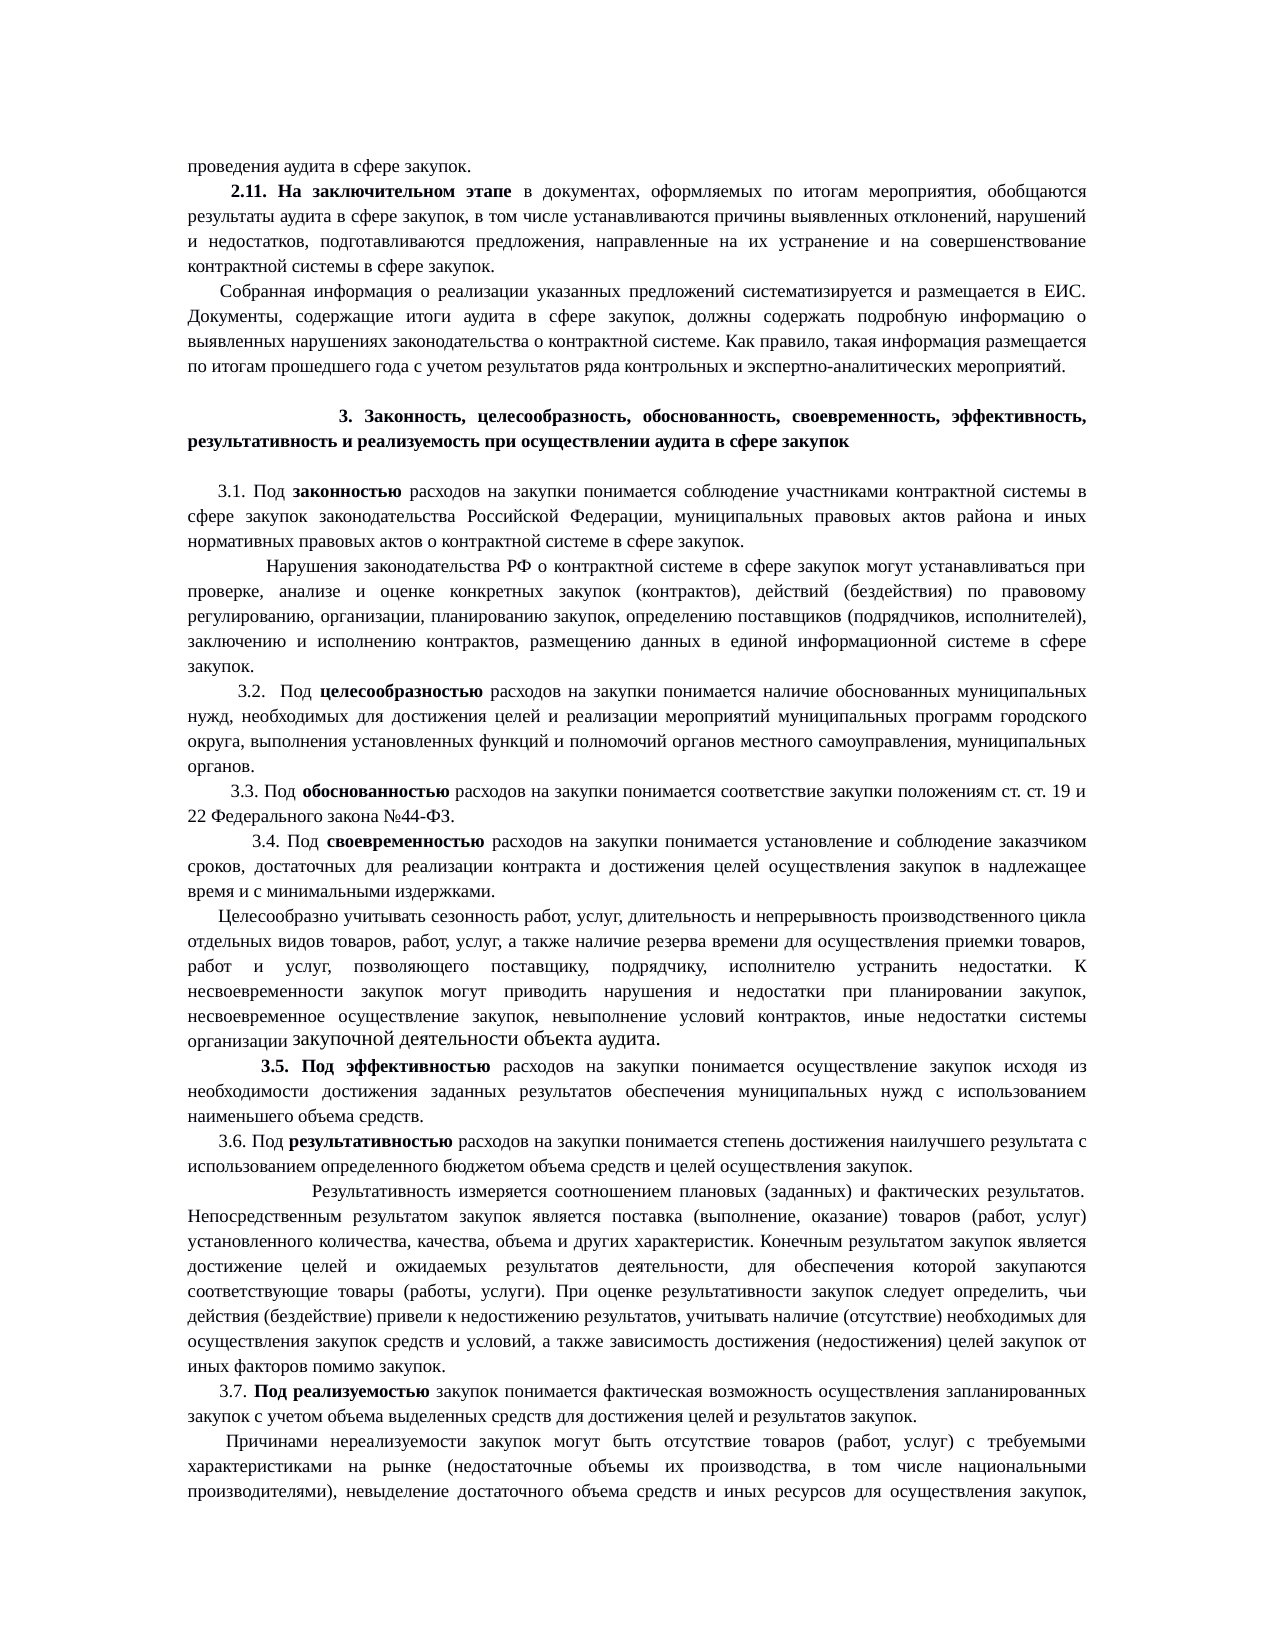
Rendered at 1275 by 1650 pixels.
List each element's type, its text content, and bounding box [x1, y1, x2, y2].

text Причинами нереализуемости закупок могут быть отсутствие товаров (работ, услуг) с требуемыми характеристиками на рынке (недостаточные объемы их производства, в том числе национальными производителями), невыделение достаточного объема средств и иных ресурсов для осуществления закупок, [187, 1425, 1087, 1500]
text проведения аудита в сфере закупок. [187, 150, 1087, 175]
text Собранная информация о реализации указанных предложений систематизируется и размещается в ЕИС. Документы, содержащие итоги аудита в сфере закупок, должны содержать подробную информацию о выявленных нарушениях законодательства о контрактной системе. Как правило, такая информация размещается по итогам прошедшего года с учетом результатов ряда контрольных и экспертно-аналитических мероприятий. [187, 275, 1087, 375]
text 3.7. Под реализуемостью закупок понимается фактическая возможность осуществления запланированных закупок с учетом объема выделенных средств для достижения целей и результатов закупок. [187, 1375, 1087, 1425]
text 3.6. Под результативностью расходов на закупки понимается степень достижения наилучшего результата с использованием определенного бюджетом объема средств и целей осуществления закупок. [187, 1125, 1087, 1175]
text Результативность измеряется соотношением плановых (заданных) и фактических результатов. Непосредственным результатом закупок является поставка (выполнение, оказание) товаров (работ, услуг) установленного количества, качества, объема и других характеристик. Конечным результатом закупок является достижение целей и ожидаемых результатов деятельности, для обеспечения которой закупаются соответствующие товары (работы, услуги). При оценке результативности закупок следует определить, чьи действия (бездействие) привели к недостижению результатов, учитывать наличие (отсутствие) необходимых для осуществления закупок средств и условий, а также зависимость достижения (недостижения) целей закупок от иных факторов помимо закупок. [187, 1175, 1087, 1375]
text 2.11. На заключительном этапе в документах, оформляемых по итогам мероприятия, обобщаются результаты аудита в сфере закупок, в том числе устанавливаются причины выявленных отклонений, нарушений и недостатков, подготавливаются предложения, направленные на их устранение и на совершенствование контрактной системы в сфере закупок. [187, 175, 1087, 275]
text 3.4. Под своевременностью расходов на закупки понимается установление и соблюдение заказчиком сроков, достаточных для реализации контракта и достижения целей осуществления закупок в надлежащее время и с минимальными издержками. [187, 825, 1087, 900]
text 3.2. Под целесообразностью расходов на закупки понимается наличие обоснованных муниципальных нужд, необходимых для достижения целей и реализации мероприятий муниципальных программ городского округа, выполнения установленных функций и полномочий органов местного самоуправления, муниципальных органов. [187, 675, 1087, 775]
text 3. Законность, целесообразность, обоснованность, своевременность, эффективность, результативность и реализуемость при осуществлении аудита в сфере закупок [187, 400, 1087, 450]
text Нарушения законодательства РФ о контрактной системе в сфере закупок могут устанавливаться при проверке, анализе и оценке конкретных закупок (контрактов), действий (бездействия) по правовому регулированию, организации, планированию закупок, определению поставщиков (подрядчиков, исполнителей), заключению и исполнению контрактов, размещению данных в единой информационной системе в сфере закупок. [187, 550, 1087, 675]
text 3.3. Под обоснованностью расходов на закупки понимается соответствие закупки положениям ст. ст. 19 и 22 Федерального закона №44-ФЗ. [187, 775, 1087, 825]
text 3.1. Под законностью расходов на закупки понимается соблюдение участниками контрактной системы в сфере закупок законодательства Российской Федерации, муниципальных правовых актов района и иных нормативных правовых актов о контрактной системе в сфере закупок. [187, 475, 1087, 550]
text Целесообразно учитывать сезонность работ, услуг, длительность и непрерывность производственного цикла отдельных видов товаров, работ, услуг, а также наличие резерва времени для осуществления приемки товаров, работ и услуг, позволяющего поставщику, подрядчику, исполнителю устранить недостатки. К несвоевременности закупок могут приводить нарушения и недостатки при планировании закупок, несвоевременное осуществление закупок, невыполнение условий контрактов, иные недостатки системы организации закупочной деятельности объекта аудита. [187, 900, 1087, 1050]
text 3.5. Под эффективностью расходов на закупки понимается осуществление закупок исходя из необходимости достижения заданных результатов обеспечения муниципальных нужд с использованием наименьшего объема средств. [187, 1050, 1087, 1125]
